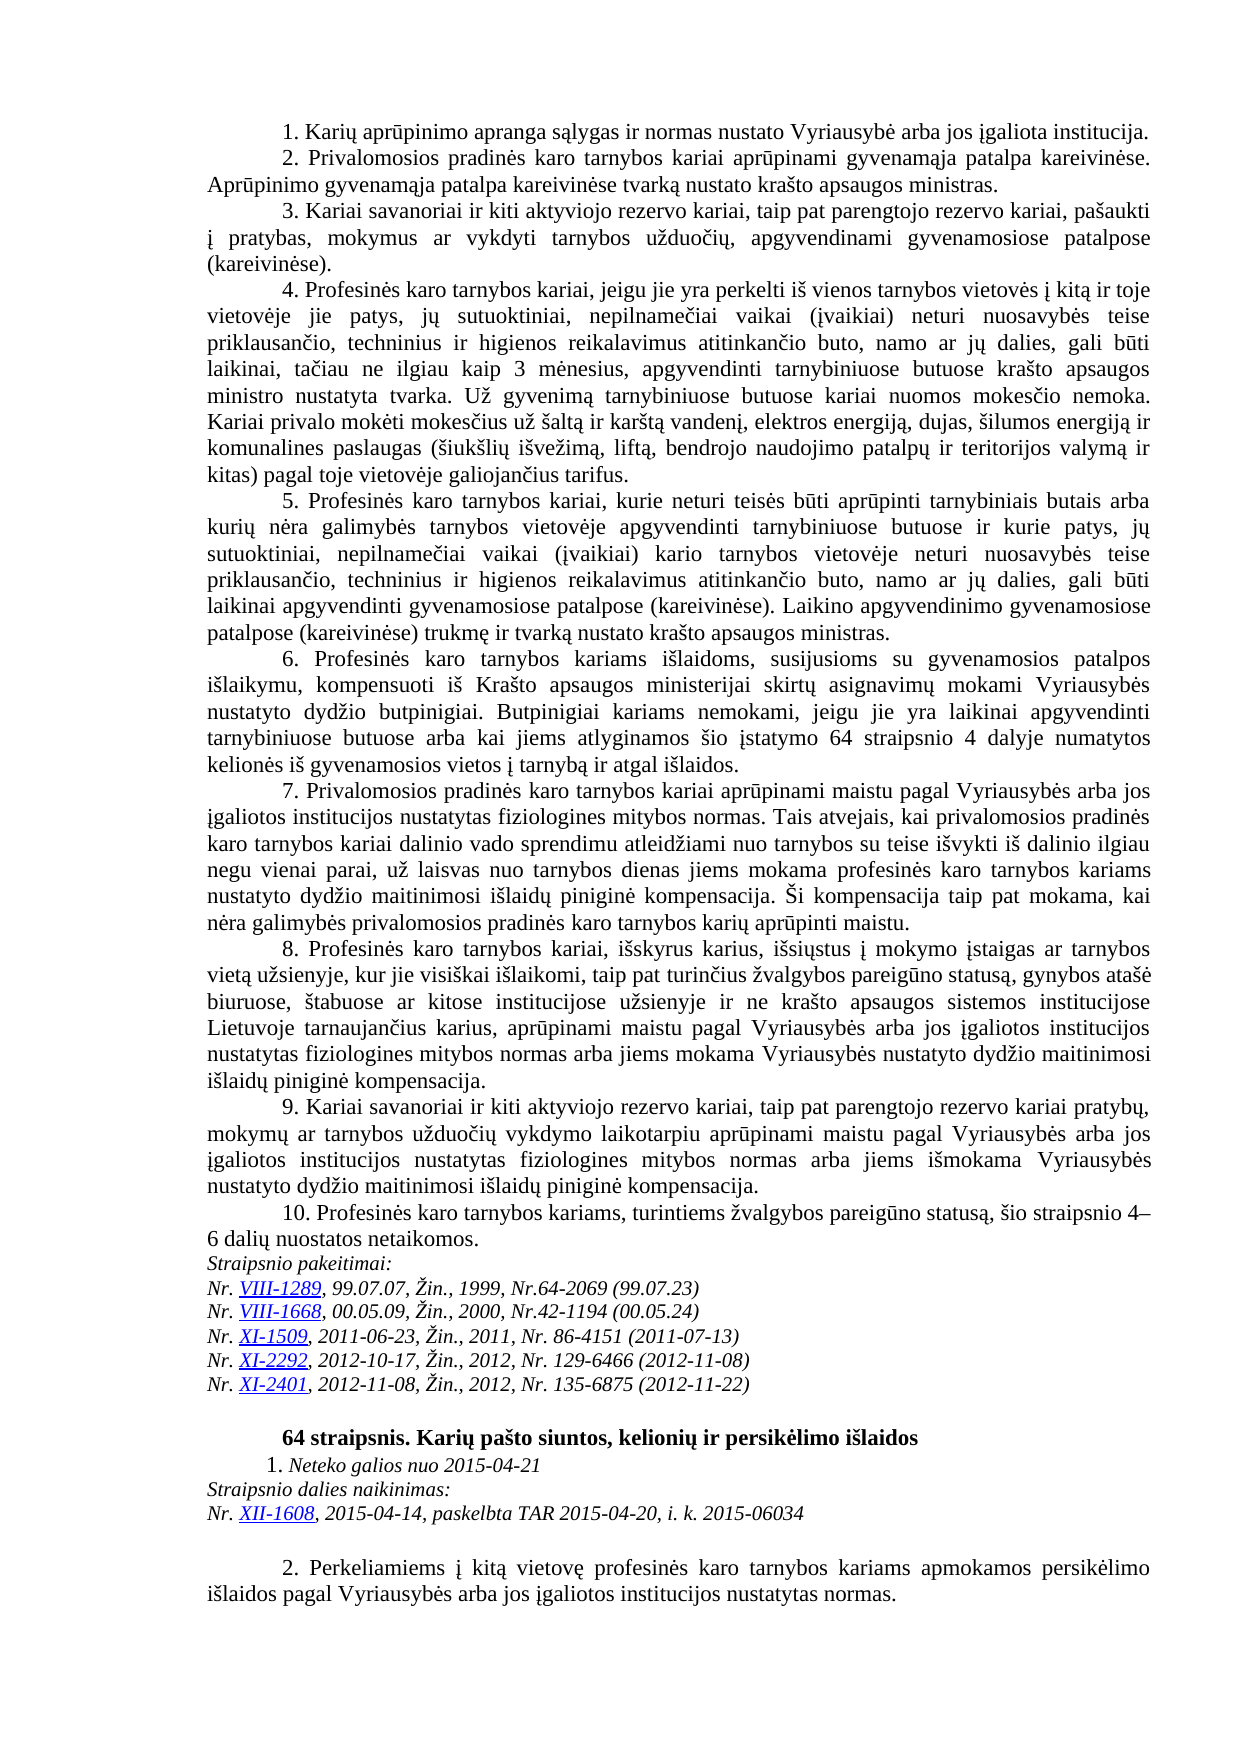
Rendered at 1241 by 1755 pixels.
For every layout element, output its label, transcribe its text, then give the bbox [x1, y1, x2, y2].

text Straipsnio pakeitimai: [207, 1251, 1152, 1275]
text Nr. XI-2401, 2012-11-08, Žin., 2012, Nr. 135-6875 (2012-11-22) [207, 1372, 1152, 1396]
text 7. Privalomosios pradinės karo tarnybos kariai aprūpinami maistu pagal Vyriausybės arba jos įgaliotos institucijos nustatytas fiziologines mitybos normas. Tais atvejais, kai privalomosios pradinės karo tarnybos kariai dalinio vado sprendimu atleidžiami nuo tarnybos su teise išvykti iš dalinio ilgiau negu vienai parai, už laisvas nuo tarnybos dienas jiems mokama profesinės karo tarnybos kariams nustatyto dydžio maitinimosi išlaidų piniginė kompensacija. Ši kompensacija taip pat mokama, kai nėra galimybės privalomosios pradinės karo tarnybos karių aprūpinti maistu. [207, 777, 1152, 935]
text 5. Profesinės karo tarnybos kariai, kurie neturi teisės būti aprūpinti tarnybiniais butais arba kurių nėra galimybės tarnybos vietovėje apgyvendinti tarnybiniuose butuose ir kurie patys, jų sutuoktiniai, nepilnamečiai vaikai (įvaikiai) kario tarnybos vietovėje neturi nuosavybės teise priklausančio, techninius ir higienos reikalavimus atitinkančio buto, namo ar jų dalies, gali būti laikinai apgyvendinti gyvenamosiose patalpose (kareivinėse). Laikino apgyvendinimo gyvenamosiose patalpose (kareivinėse) trukmę ir tvarką nustato krašto apsaugos ministras. [207, 487, 1152, 645]
text Straipsnio dalies naikinimas: [207, 1477, 1152, 1501]
text Nr. XII-1608, 2015-04-14, paskelbta TAR 2015-04-20, i. k. 2015-06034 [207, 1501, 1152, 1525]
text 9. Kariai savanoriai ir kiti aktyviojo rezervo kariai, taip pat parengtojo rezervo kariai pratybų, mokymų ar tarnybos užduočių vykdymo laikotarpiu aprūpinami maistu pagal Vyriausybės arba jos įgaliotos institucijos nustatytas fiziologines mitybos normas arba jiems išmokama Vyriausybės nustatyto dydžio maitinimosi išlaidų piniginė kompensacija. [207, 1093, 1152, 1199]
text 4. Profesinės karo tarnybos kariai, jeigu jie yra perkelti iš vienos tarnybos vietovės į kitą ir toje vietovėje jie patys, jų sutuoktiniai, nepilnamečiai vaikai (įvaikiai) neturi nuosavybės teise priklausančio, techninius ir higienos reikalavimus atitinkančio buto, namo ar jų dalies, gali būti laikinai, tačiau ne ilgiau kaip 3 mėnesius, apgyvendinti tarnybiniuose butuose krašto apsaugos ministro nustatyta tvarka. Už gyvenimą tarnybiniuose butuose kariai nuomos mokesčio nemoka. Kariai privalo mokėti mokesčius už šaltą ir karštą vandenį, elektros energiją, dujas, šilumos energiją ir komunalines paslaugas (šiukšlių išvežimą, liftą, bendrojo naudojimo patalpų ir teritorijos valymą ir kitas) pagal toje vietovėje galiojančius tarifus. [207, 276, 1152, 487]
text Nr. VIII-1668, 00.05.09, Žin., 2000, Nr.42-1194 (00.05.24) [207, 1299, 1152, 1323]
text 2. Perkeliamiems į kitą vietovę profesinės karo tarnybos kariams apmokamos persikėlimo išlaidos pagal Vyriausybės arba jos įgaliotos institucijos nustatytas normas. [207, 1554, 1152, 1607]
text Nr. XI-2292, 2012-10-17, Žin., 2012, Nr. 129-6466 (2012-11-08) [207, 1348, 1152, 1372]
text 1. Neteko galios nuo 2015-04-21 [207, 1451, 1152, 1477]
text Nr. VIII-1289, 99.07.07, Žin., 1999, Nr.64-2069 (99.07.23) [207, 1275, 1152, 1299]
text 1. Karių aprūpinimo apranga sąlygas ir normas nustato Vyriausybė arba jos įgaliota institucija. [207, 118, 1152, 144]
text Nr. XI-1509, 2011-06-23, Žin., 2011, Nr. 86-4151 (2011-07-13) [207, 1323, 1152, 1348]
text 3. Kariai savanoriai ir kiti aktyviojo rezervo kariai, taip pat parengtojo rezervo kariai, pašaukti į pratybas, mokymus ar vykdyti tarnybos užduočių, apgyvendinami gyvenamosiose patalpose (kareivinėse). [207, 197, 1152, 276]
text 64 straipsnis. Karių pašto siuntos, kelionių ir persikėlimo išlaidos [207, 1424, 1152, 1451]
text 2. Privalomosios pradinės karo tarnybos kariai aprūpinami gyvenamąja patalpa kareivinėse. Aprūpinimo gyvenamąja patalpa kareivinėse tvarką nustato krašto apsaugos ministras. [207, 144, 1152, 197]
text 8. Profesinės karo tarnybos kariai, išskyrus karius, išsiųstus į mokymo įstaigas ar tarnybos vietą užsienyje, kur jie visiškai išlaikomi, taip pat turinčius žvalgybos pareigūno statusą, gynybos atašė biuruose, štabuose ar kitose institucijose užsienyje ir ne krašto apsaugos sistemos institucijose Lietuvoje tarnaujančius karius, aprūpinami maistu pagal Vyriausybės arba jos įgaliotos institucijos nustatytas fiziologines mitybos normas arba jiems mokama Vyriausybės nustatyto dydžio maitinimosi išlaidų piniginė kompensacija. [207, 935, 1152, 1093]
text 6. Profesinės karo tarnybos kariams išlaidoms, susijusioms su gyvenamosios patalpos išlaikymu, kompensuoti iš Krašto apsaugos ministerijai skirtų asignavimų mokami Vyriausybės nustatyto dydžio butpinigiai. Butpinigiai kariams nemokami, jeigu jie yra laikinai apgyvendinti tarnybiniuose butuose arba kai jiems atlyginamos šio įstatymo 64 straipsnio 4 dalyje numatytos kelionės iš gyvenamosios vietos į tarnybą ir atgal išlaidos. [207, 645, 1152, 777]
text 10. Profesinės karo tarnybos kariams, turintiems žvalgybos pareigūno statusą, šio straipsnio 4–6 dalių nuostatos netaikomos. [207, 1199, 1152, 1251]
